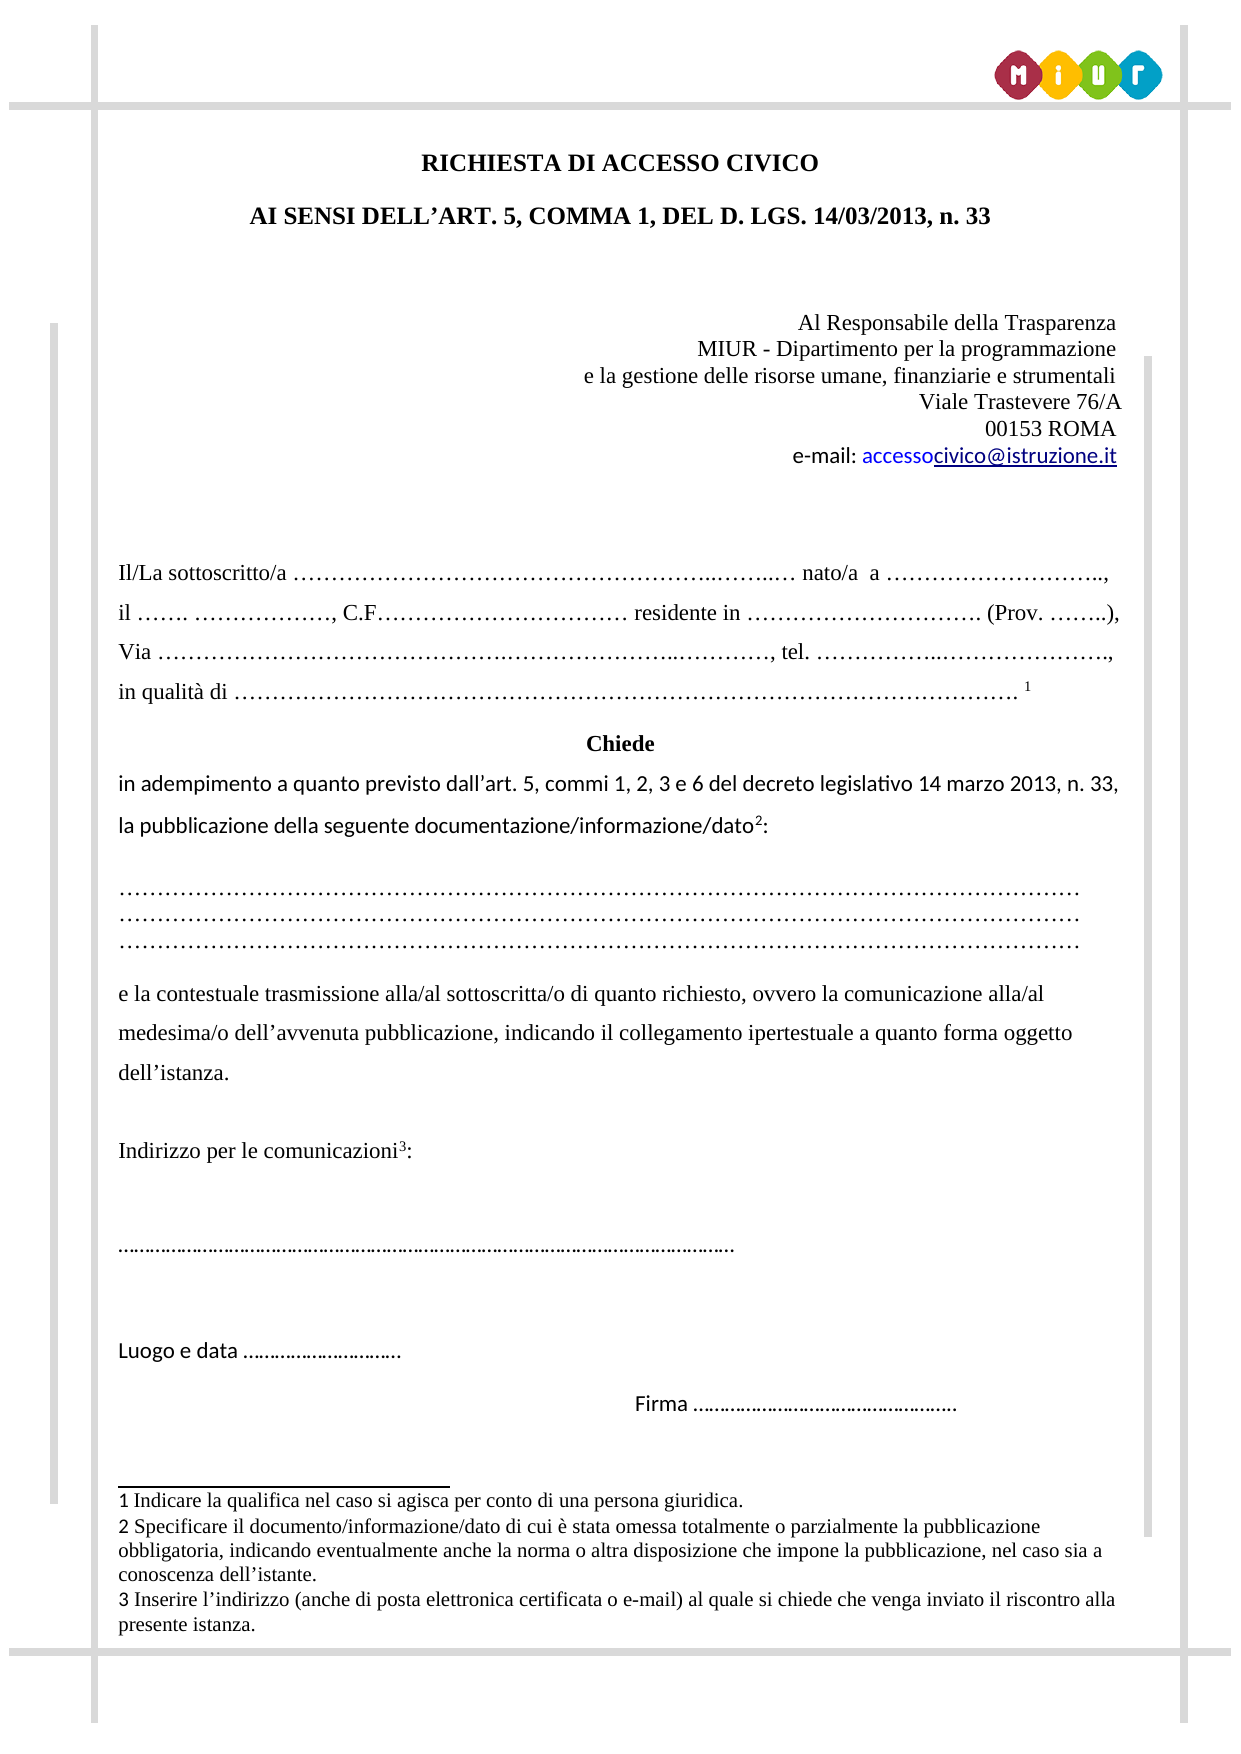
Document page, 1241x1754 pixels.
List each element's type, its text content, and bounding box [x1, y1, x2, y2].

text Viale Trastevere 76/A [118, 388, 1122, 414]
text Firma ………………………………………….. [635, 1389, 1122, 1417]
text AI SENSI DELL’ART. 5, COMMA 1, DEL D. LGS. 14/03/2013, n. 33 [118, 201, 1122, 230]
text Chiede [118, 730, 1122, 756]
text e-mail: accessocivico@istruzione.it [118, 441, 1122, 469]
text ……………………………………………………………………………………………………………… [118, 927, 1122, 953]
text in adempimento a quanto previsto dall’art. 5, commi 1, 2, 3 e 6 del decreto legislativo 14 marzo 2013, n. 33, la pubblicazione della seguente documentazione/informazione/dato: [118, 769, 1122, 839]
text Specificare il documento/informazione/dato di cui è stata omessa totalmente o parzialmente la pubblicazione obbligatoria, indicando eventualmente anche la norma o altra disposizione che impone la pubblicazione, nel caso sia a conoscenza dell’istante. [118, 1513, 1122, 1586]
text Luogo e data ………………………… [118, 1336, 1122, 1364]
text ……………………………………………………………………………………………………………… [118, 874, 1122, 901]
text 00153 ROMA [118, 414, 1122, 441]
text Inserire l’indirizzo (anche di posta elettronica certificata o e-mail) al quale si chiede che venga inviato il riscontro alla presente istanza. [118, 1586, 1122, 1636]
text Indicare la qualifica nel caso si agisca per conto di una persona giuridica. [118, 1487, 1122, 1513]
text ……………………………………………………………………………………………………………… [118, 901, 1122, 927]
text RICHIESTA DI ACCESSO CIVICO [118, 148, 1122, 176]
text ……………………………………………………………………………………………………… [118, 1230, 1122, 1258]
text e la contestuale trasmissione alla/al sottoscritta/o di quanto richiesto, ovvero la comunicazione alla/al medesima/o dell’avvenuta pubblicazione, indicando il collegamento ipertestuale a quanto forma oggetto dell’istanza. [118, 979, 1122, 1085]
text Indirizzo per le comunicazioni: [118, 1137, 1122, 1164]
text Il/La sottoscritto/a ………………………………………………..……..… nato/a a ……………………….., il ……. ………………, C.F…………………………… residente in …………………………. (Prov. ……..), Via ……………………………………….…………………..…………, tel. ……………..…………………., in qualità di …………………………………………………………………………………………. [118, 559, 1122, 704]
text Al Responsabile della Trasparenza [118, 309, 1122, 336]
text MIUR - Dipartimento per la programmazione [118, 336, 1122, 362]
text e la gestione delle risorse umane, finanziarie e strumentali [118, 362, 1122, 388]
